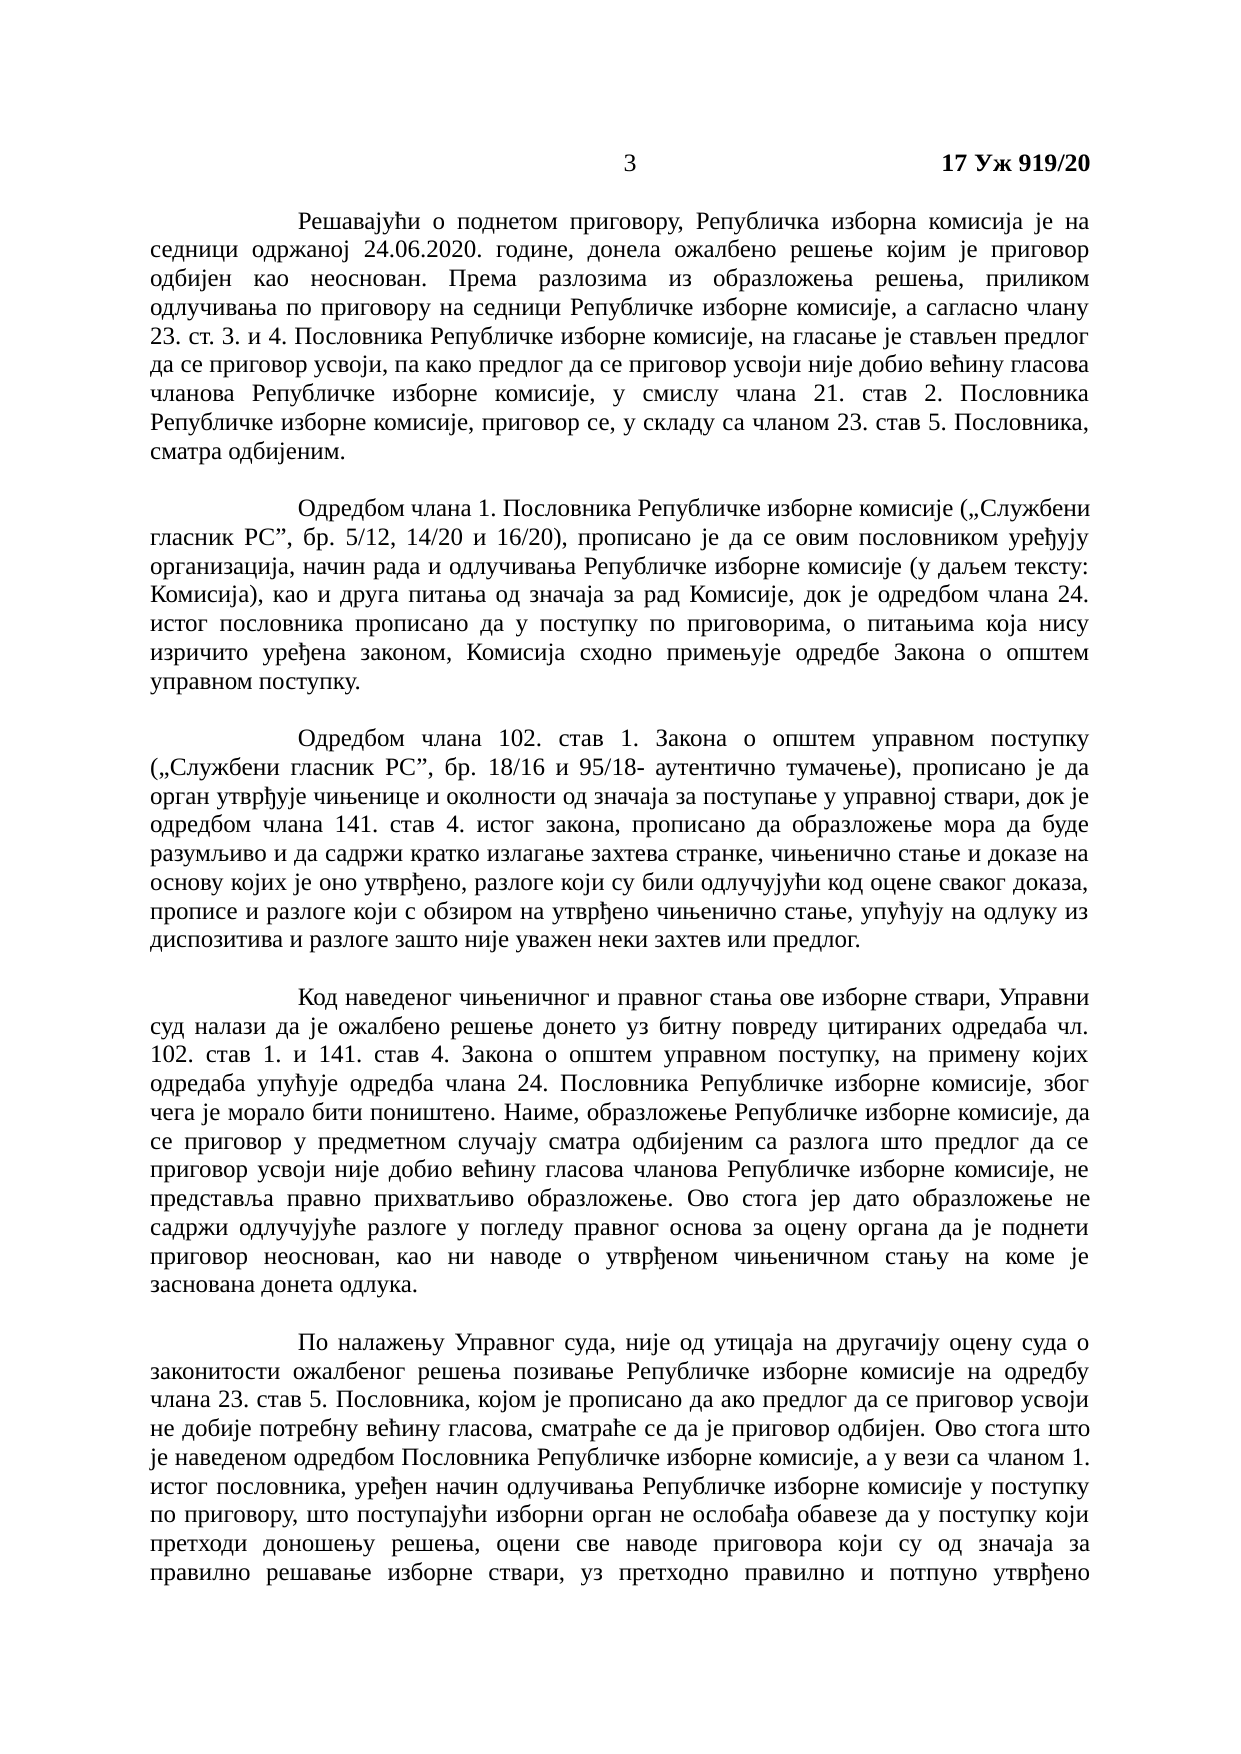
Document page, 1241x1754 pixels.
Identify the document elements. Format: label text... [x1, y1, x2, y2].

text Одредбом члана 1. Пословника Републичке изборне комисије („Службени гласник РС”, бр. 5/12, 14/20 и 16/20), прописано је да се овим пословником уређују организација, начин рада и одлучивања Републичке изборне комисије (у даљем тексту: Комисија), као и друга питања од значаја за рад Комисије, док је одредбом члана 24. истог пословника прописано да у поступку по приговорима, о питањима која нису изричито уређена законом, Комисија сходно примењује одредбе Закона о општем управном поступку. [150, 493, 1090, 694]
text По налажењу Управног суда, није од утицаја на другачију оцену суда о законитости ожалбеног решења позивање Републичке изборне комисије на одредбу члана 23. став 5. Пословника, којом је прописано да ако предлог да се приговор усвоји не добије потребну већину гласова, сматраће се да је приговор одбијен. Ово стога што је наведеном одредбом Пословника Републичке изборне комисије, а у вези са чланом 1. истог пословника, уређен начин одлучивања Републичке изборне комисије у поступку по приговору, што поступајући изборни орган не ослобађа обавезе да у поступку који претходи доношењу решења, оцени све наводе приговора који су од значаја за правилно решавање изборне ствари, уз претходно правилно и потпуно утврђено [150, 1327, 1090, 1586]
text Код наведеног чињеничног и правног стања ове изборне ствари, Управни суд налази да је ожалбено решење донето уз битну повреду цитираних одредаба чл. 102. став 1. и 141. став 4. Закона о општем управном поступку, на примену којих одредаба упућује одредба члана 24. Пословника Републичке изборне комисије, због чега је морало бити поништено. Наиме, образложење Републичке изборне комисије, да се приговор у предметном случају сматра одбијеним са разлога што предлог да се приговор усвоји није добио већину гласова чланова Републичке изборне комисије, не представља правно прихватљиво образложење. Ово стога јер дато образложење не садржи одлучујуће разлоге у погледу правног основа за оцену органа да је поднети приговор неоснован, као ни наводе о утврђеном чињеничном стању на коме је заснована донета одлука. [150, 982, 1090, 1298]
text Решавајући о поднетом приговору, Републичка изборна комисија је на седници одржаној 24.06.2020. године, донела ожалбено решење којим је приговор одбијен као неоснован. Према разлозима из образложења решења, приликом одлучивања по приговору на седници Републичке изборне комисије, а сагласно члану 23. ст. 3. и 4. Пословника Републичке изборне комисије, на гласање је стављен предлог да се приговор усвоји, па како предлог да се приговор усвоји није добио већину гласова чланова Републичке изборне комисије, у смислу члана 21. став 2. Пословника Републичке изборне комисије, приговор се, у складу са чланом 23. став 5. Пословника, сматра одбијеним. [150, 206, 1090, 464]
text Одредбом члана 102. став 1. Закона о општем управном поступку („Службени гласник РС”, бр. 18/16 и 95/18- аутентично тумачење), прописано је да орган утврђује чињенице и околности од значаја за поступање у управној ствари, док је одредбом члана 141. став 4. истог закона, прописано да образложење мора да буде разумљиво и да садржи кратко излагање захтева странке, чињенично стање и доказе на основу којих је оно утврђено, разлоге који су били одлучујући код оцене сваког доказа, прописе и разлоге који с обзиром на утврђено чињенично стање, упућују на одлуку из диспозитива и разлоге зашто није уважен неки захтев или предлог. [150, 723, 1090, 953]
